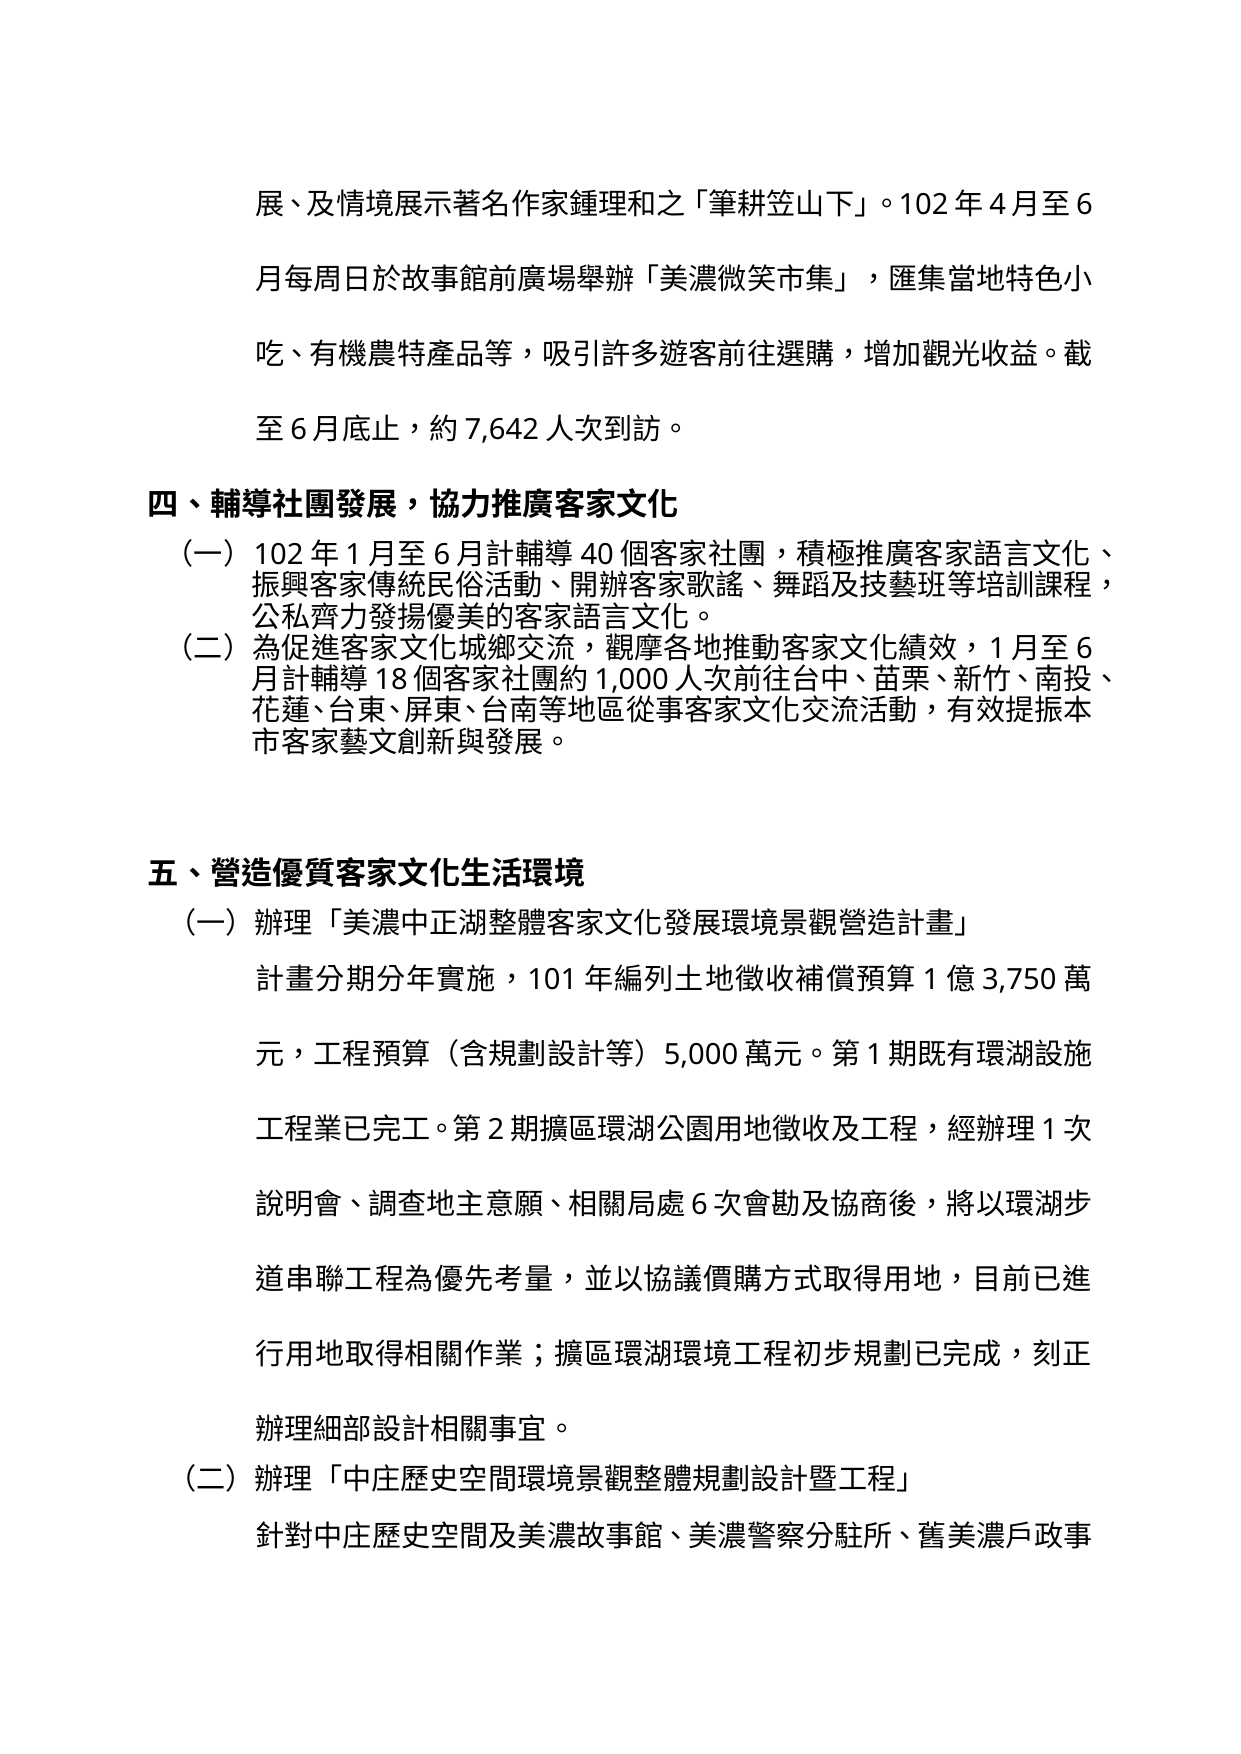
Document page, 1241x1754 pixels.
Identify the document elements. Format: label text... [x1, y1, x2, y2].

text （二）為促進客家文化城鄉交流，觀摩各地推動客家文化績效，1月至6月計輔導18個客家社團約1,000人次前往台中、苗栗、新竹、南投、花蓮、台東、屏東、台南等地區從事客家文化交流活動，有效提振本市客家藝文創新與發展。 [164, 633, 1092, 758]
text 計畫分期分年實施，101年編列土地徵收補償預算1億3,750萬元，工程預算（含規劃設計等）5,000萬元。第1期既有環湖設施工程業已完工。第2期擴區環湖公園用地徵收及工程，經辦理1次說明會、調查地主意願、相關局處6次會勘及協商後，將以環湖步道串聯工程為優先考量，並以協議價購方式取得用地，目前已進行用地取得相關作業；擴區環湖環境工程初步規劃已完成，刻正辦理細部設計相關事宜。 [255, 939, 1092, 1464]
text 針對中庄歷史空間及美濃故事館、美濃警察分駐所、舊美濃戶政事務所等老舊建築整體規劃再利用，促成歷史建築文化空間再生，並建構成觀光旅遊諮詢、藝文中心，結合都市廣場形成景觀聚落。規劃設計圖說已完成，刻正辦理結案中，另監造及工程案客家委員會已於8月13日審核通過，刻正辦理招標事宜。 [255, 1496, 1092, 1571]
text 展、及情境展示著名作家鍾理和之「筆耕笠山下」。102年4月至6月每周日於故事館前廣場舉辦「美濃微笑市集」，匯集當地特色小吃、有機農特產品等，吸引許多遊客前往選購，增加觀光收益。截至6月底止，約7,642人次到訪。 [255, 164, 1092, 464]
text 四、輔導社團發展，協力推廣客家文化 [148, 464, 1092, 539]
text （一）102年1月至6月計輔導40個客家社團，積極推廣客家語言文化、振興客家傳統民俗活動、開辦客家歌謠、舞蹈及技藝班等培訓課程，公私齊力發揚優美的客家語言文化。 [164, 539, 1092, 633]
text 五、營造優質客家文化生活環境 [148, 833, 1092, 908]
text （一）辦理「美濃中正湖整體客家文化發展環境景觀營造計畫」 [148, 908, 1092, 939]
text （二）辦理「中庄歷史空間環境景觀整體規劃設計暨工程」 [148, 1464, 1092, 1496]
